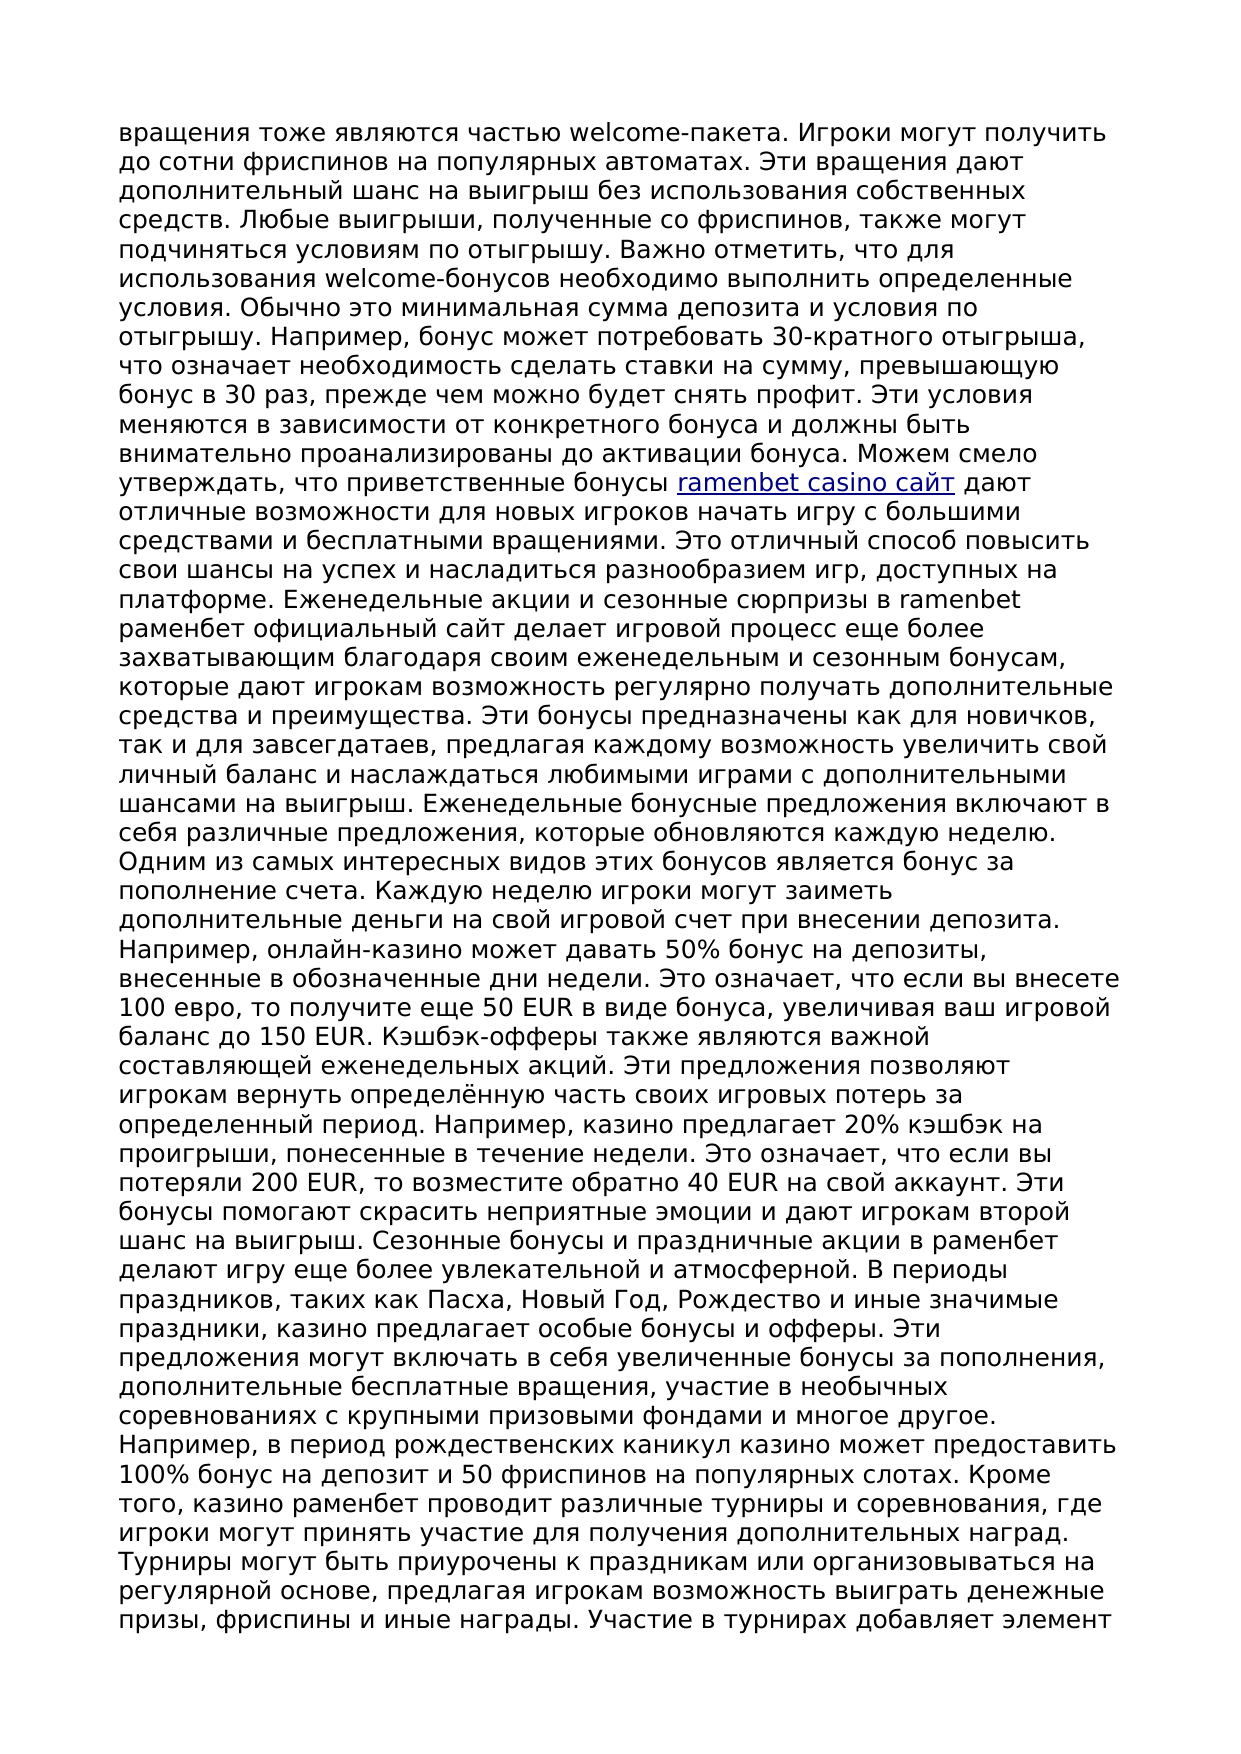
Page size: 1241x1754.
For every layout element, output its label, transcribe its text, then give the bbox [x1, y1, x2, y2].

text вращения тоже являются частью welcome-пакета. Игроки могут получить до сотни фриспинов на популярных автоматах. Эти вращения дают дополнительный шанс на выигрыш без использования собственных средств. Любые выигрыши, полученные со фриспинов, также могут подчиняться условиям по отыгрышу. Важно отметить, что для использования welcome-бонусов необходимо выполнить определенные условия. Обычно это минимальная сумма депозита и условия по отыгрышу. Например, бонус может потребовать 30-кратного отыгрыша, что означает необходимость сделать ставки на сумму, превышающую бонус в 30 раз, прежде чем можно будет снять профит. Эти условия меняются в зависимости от конкретного бонуса и должны быть внимательно проанализированы до активации бонуса. Можем смело утверждать, что приветственные бонусы ramenbet casino сайт дают отличные возможности для новых игроков начать игру с большими средствами и бесплатными вращениями. Это отличный способ повысить свои шансы на успех и насладиться разнообразием игр, доступных на платформе. Еженедельные акции и сезонные сюрпризы в ramenbet раменбет официальный сайт делает игровой процесс еще более захватывающим благодаря своим еженедельным и сезонным бонусам, которые дают игрокам возможность регулярно получать дополнительные средства и преимущества. Эти бонусы предназначены как для новичков, так и для завсегдатаев, предлагая каждому возможность увеличить свой личный баланс и наслаждаться любимыми играми с дополнительными шансами на выигрыш. Еженедельные бонусные предложения включают в себя различные предложения, которые обновляются каждую неделю. Одним из самых интересных видов этих бонусов является бонус за пополнение счета. Каждую неделю игроки могут заиметь дополнительные деньги на свой игровой счет при внесении депозита. Например, онлайн-казино может давать 50% бонус на депозиты, внесенные в обозначенные дни недели. Это означает, что если вы внесете 100 евро, то получите еще 50 EUR в виде бонуса, увеличивая ваш игровой баланс до 150 EUR. Кэшбэк-офферы также являются важной составляющей еженедельных акций. Эти предложения позволяют игрокам вернуть определённую часть своих игровых потерь за определенный период. Например, казино предлагает 20% кэшбэк на проигрыши, понесенные в течение недели. Это означает, что если вы потеряли 200 EUR, то возместите обратно 40 EUR на свой аккаунт. Эти бонусы помогают скрасить неприятные эмоции и дают игрокам второй шанс на выигрыш. Сезонные бонусы и праздничные акции в раменбет делают игру еще более увлекательной и атмосферной. В периоды праздников, таких как Пасха, Новый Год, Рождество и иные значимые праздники, казино предлагает особые бонусы и офферы. Эти предложения могут включать в себя увеличенные бонусы за пополнения, дополнительные бесплатные вращения, участие в необычных соревнованиях с крупными призовыми фондами и многое другое. Например, в период рождественских каникул казино может предоставить 100% бонус на депозит и 50 фриспинов на популярных слотах. Кроме того, казино раменбет проводит различные турниры и соревнования, где игроки могут принять участие для получения дополнительных наград. Турниры могут быть приурочены к праздникам или организовываться на регулярной основе, предлагая игрокам возможность выиграть денежные призы, фриспины и иные награды. Участие в турнирах добавляет элемент [118, 118, 1122, 1635]
